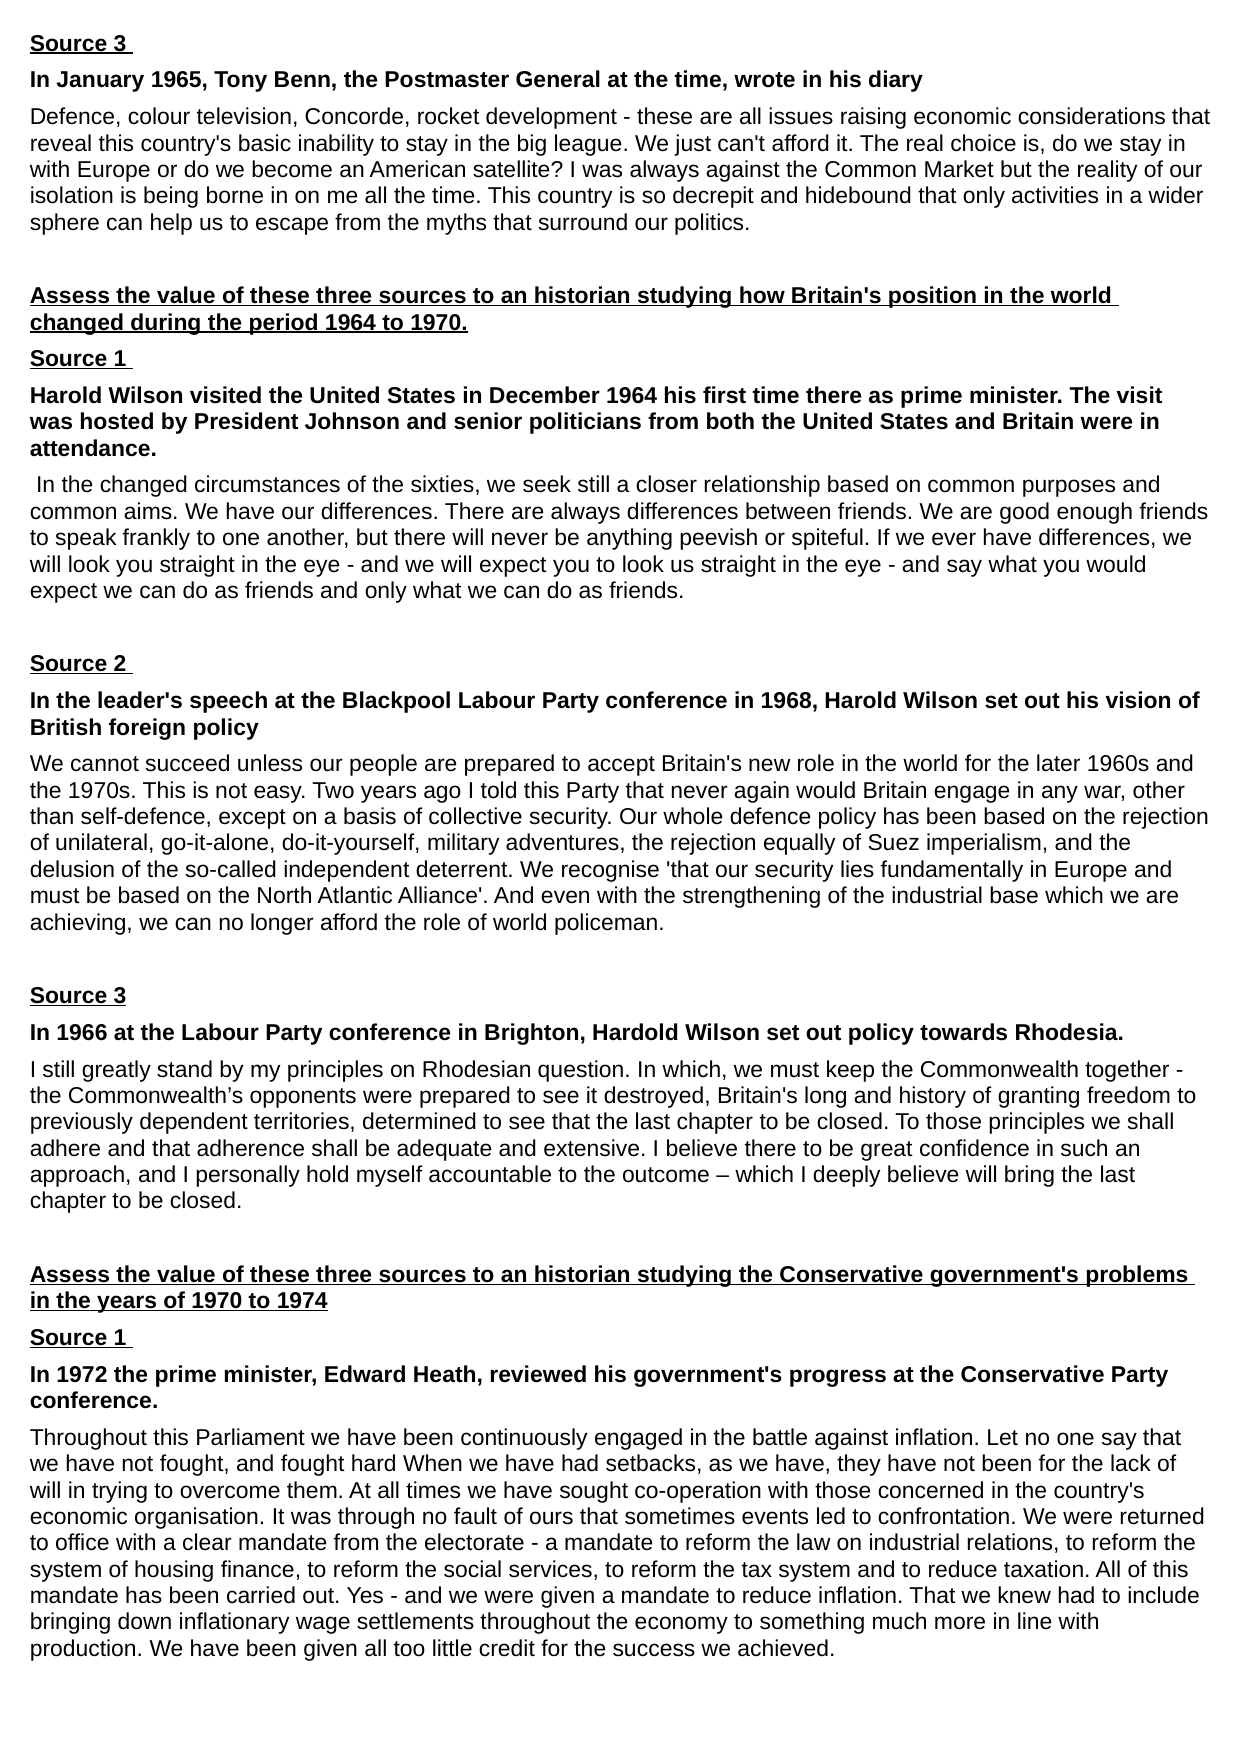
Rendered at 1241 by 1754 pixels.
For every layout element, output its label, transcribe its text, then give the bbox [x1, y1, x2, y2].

text Harold Wilson visited the United States in December 1964 his first time there as prime minister. The visit was hosted by President Johnson and senior politicians from both the United States and Britain were in attendance. [29, 382, 1211, 461]
text Throughout this Parliament we have been continuously engaged in the battle against inflation. Let no one say that we have not fought, and fought hard When we have had setbacks, as we have, they have not been for the lack of will in trying to overcome them. At all times we have sought co-operation with those concerned in the country's economic organisation. It was through no fault of ours that sometimes events led to confrontation. We were returned to office with a clear mandate from the electorate - a mandate to reform the law on industrial relations, to reform the system of housing finance, to reform the social services, to reform the tax system and to reduce taxation. All of this mandate has been carried out. Yes - and we were given a mandate to reduce inflation. That we knew had to include bringing down inflationary wage settlements throughout the economy to something much more in line with production. We have been given all too little credit for the success we achieved. [29, 1424, 1211, 1661]
text Assess the value of these three sources to an historian studying how Britain's position in the world changed during the period 1964 to 1970. [29, 282, 1211, 335]
text Source 1 [29, 1324, 1211, 1350]
text Source 2 [29, 650, 1211, 677]
text Source 1 [29, 345, 1211, 372]
text Source 3 [29, 982, 1211, 1008]
text In the leader's speech at the Blackpool Labour Party conference in 1968, Harold Wilson set out his vision of British foreign policy [29, 687, 1211, 740]
text I still greatly stand by my principles on Rhodesian question. In which, we must keep the Commonwealth together - the Commonwealth’s opponents were prepared to see it destroyed, Britain's long and history of granting freedom to previously dependent territories, determined to see that the last chapter to be closed. To those principles we shall adhere and that adherence shall be adequate and extensive. I believe there to be great confidence in such an approach, and I personally hold myself accountable to the outcome – which I deeply believe will bring the last chapter to be closed. [29, 1056, 1211, 1214]
text Source 3 [29, 29, 1211, 56]
text In the changed circumstances of the sixties, we seek still a closer relationship based on common purposes and common aims. We have our differences. There are always differences between friends. We are good enough friends to speak frankly to one another, but there will never be anything peevish or spiteful. If we ever have differences, we will look you straight in the eye - and we will expect you to look us straight in the eye - and say what you would expect we can do as friends and only what we can do as friends. [29, 471, 1211, 603]
text Assess the value of these three sources to an historian studying the Conservative government's problems in the years of 1970 to 1974 [29, 1261, 1211, 1313]
text We cannot succeed unless our people are prepared to accept Britain's new role in the world for the later 1960s and the 1970s. This is not easy. Two years ago I told this Party that never again would Britain engage in any war, other than self-defence, except on a basis of collective security. Our whole defence policy has been based on the rejection of unilateral, go-it-alone, do-it-yourself, military adventures, the rejection equally of Suez imperialism, and the delusion of the so-called independent deterrent. We recognise 'that our security lies fundamentally in Europe and must be based on the North Atlantic Alliance'. And even with the strengthening of the industrial base which we are achieving, we can no longer afford the role of world policeman. [29, 750, 1211, 935]
text In 1972 the prime minister, Edward Heath, reviewed his government's progress at the Conservative Party conference. [29, 1361, 1211, 1413]
text In 1966 at the Labour Party conference in Brighton, Hardold Wilson set out policy towards Rhodesia. [29, 1019, 1211, 1045]
text In January 1965, Tony Benn, the Postmaster General at the time, wrote in his diary [29, 66, 1211, 93]
text Defence, colour television, Concorde, rocket development - these are all issues raising economic considerations that reveal this country's basic inability to stay in the big league. We just can't afford it. The real choice is, do we stay in with Europe or do we become an American satellite? I was always against the Common Market but the reality of our isolation is being borne in on me all the time. This country is so decrepit and hidebound that only activities in a wider sphere can help us to escape from the myths that surround our politics. [29, 103, 1211, 235]
